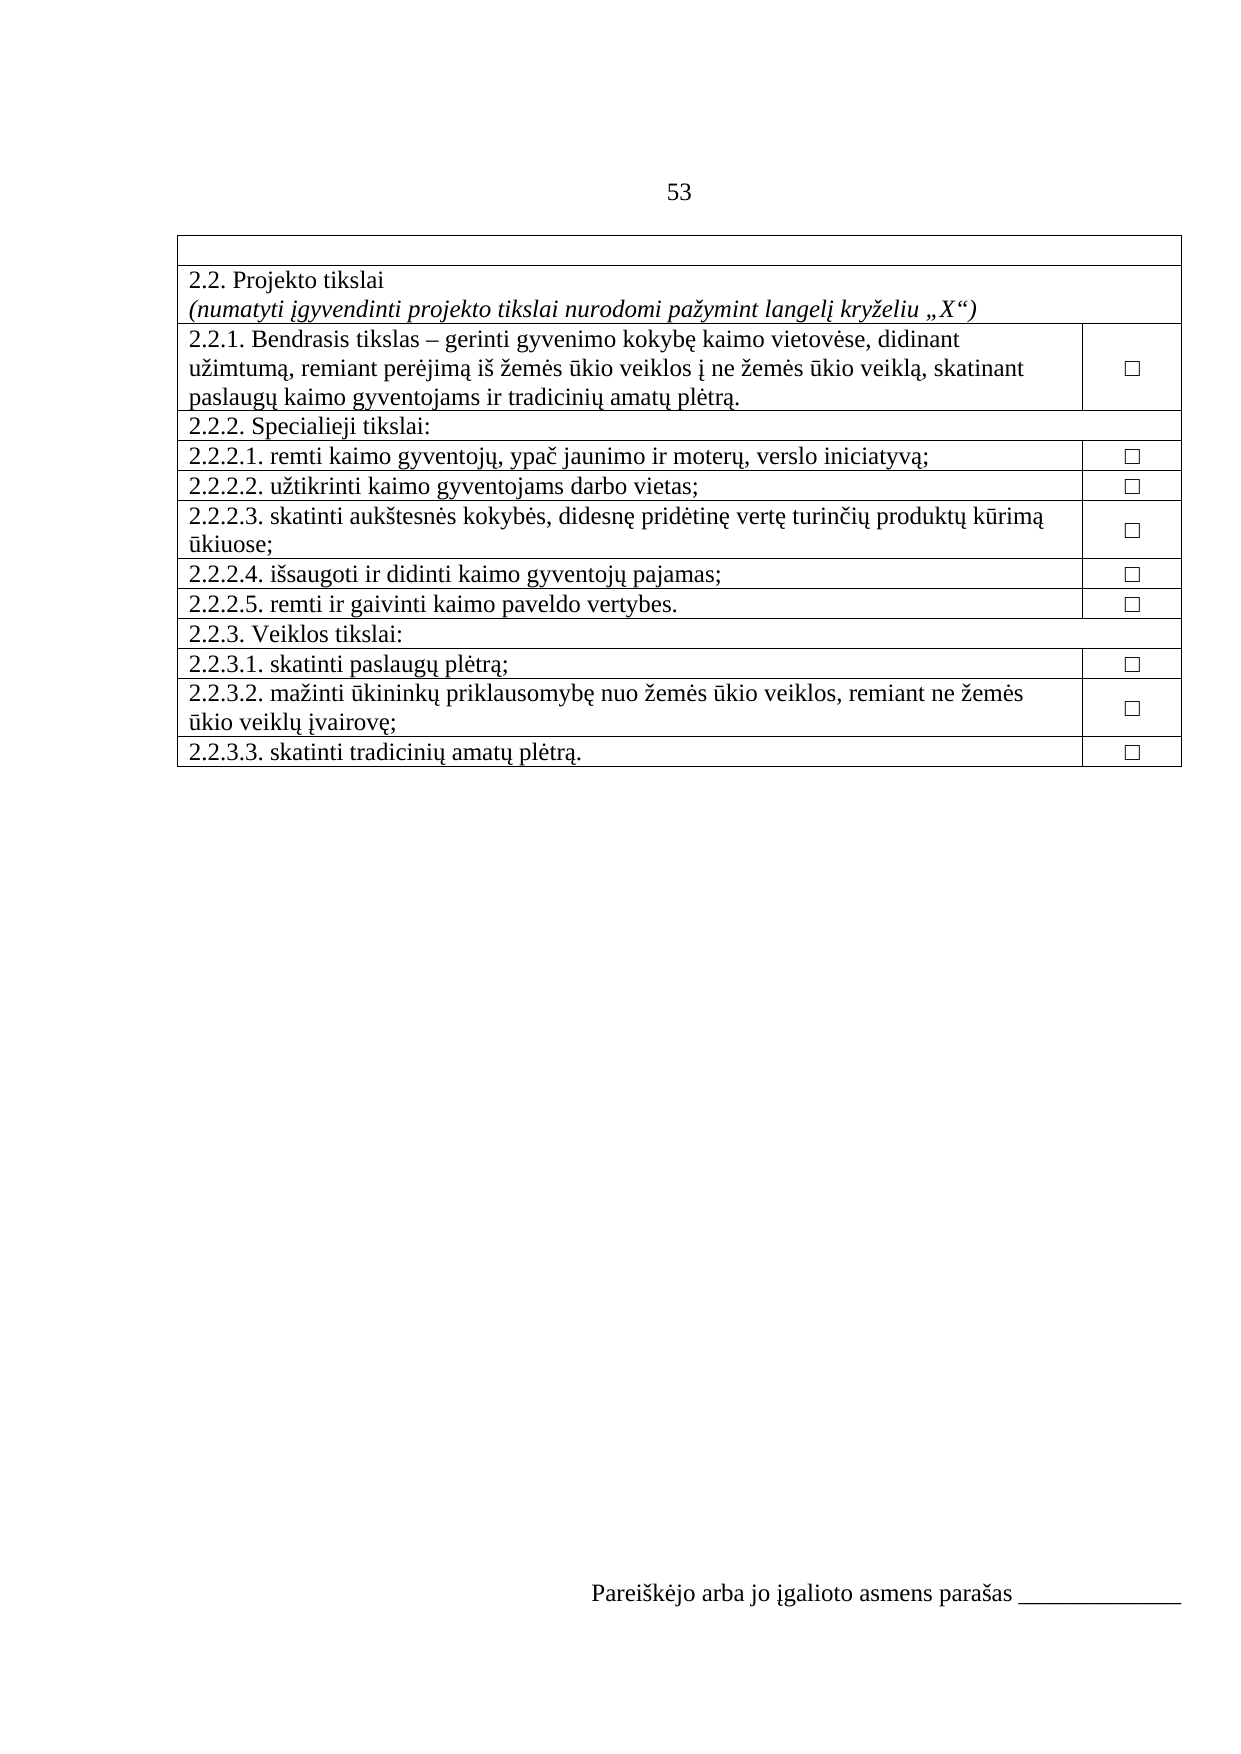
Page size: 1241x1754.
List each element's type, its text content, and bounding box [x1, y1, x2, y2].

table_cell □ [1083, 324, 1181, 410]
table_cell □ [1083, 441, 1181, 470]
table_cell □ [1083, 559, 1181, 588]
table_cell □ [1083, 501, 1181, 558]
table_cell 2.2.2.4. išsaugoti ir didinti kaimo gyventojų pajamas; [178, 559, 1082, 588]
table_cell □ [1083, 649, 1181, 677]
table_cell 2.2.2.5. remti ir gaivinti kaimo paveldo vertybes. [178, 589, 1082, 618]
table_cell 2.2.1. Bendrasis tikslas – gerinti gyvenimo kokybę kaimo vietovėse, didinant užimtumą, remiant perėjimą iš žemės ūkio veiklos į ne žemės ūkio veiklą, skatinant paslaugų kaimo gyventojams ir tradicinių amatų plėtrą. [178, 324, 1082, 410]
table_cell 2.2.2.3. skatinti aukštesnės kokybės, didesnę pridėtinę vertę turinčių produktų kūrimą ūkiuose; [178, 501, 1082, 558]
table_cell 2.2.2.1. remti kaimo gyventojų, ypač jaunimo ir moterų, verslo iniciatyvą; [178, 441, 1082, 470]
table_cell 2.2. Projekto tikslai (numatyti įgyvendinti projekto tikslai nurodomi pažymint langelį kryželiu „X“) [178, 266, 1181, 323]
table_cell 2.2.2. Specialieji tikslai: [178, 411, 1181, 440]
table_cell 2.2.2.2. užtikrinti kaimo gyventojams darbo vietas; [178, 471, 1082, 500]
table_cell 2.2.3. Veiklos tikslai: [178, 619, 1181, 648]
table_cell 2.2.3.1. skatinti paslaugų plėtrą; [178, 649, 1082, 677]
table_cell 2.2.3.2. mažinti ūkininkų priklausomybę nuo žemės ūkio veiklos, remiant ne žemės ūkio veiklų įvairovę; [178, 679, 1082, 736]
table_cell 2.2.3.3. skatinti tradicinių amatų plėtrą. [178, 737, 1082, 766]
table_cell □ [1083, 589, 1181, 618]
table_cell □ [1083, 471, 1181, 500]
table_cell [178, 236, 1181, 264]
table_cell □ [1083, 679, 1181, 736]
table_cell □ [1083, 737, 1181, 766]
